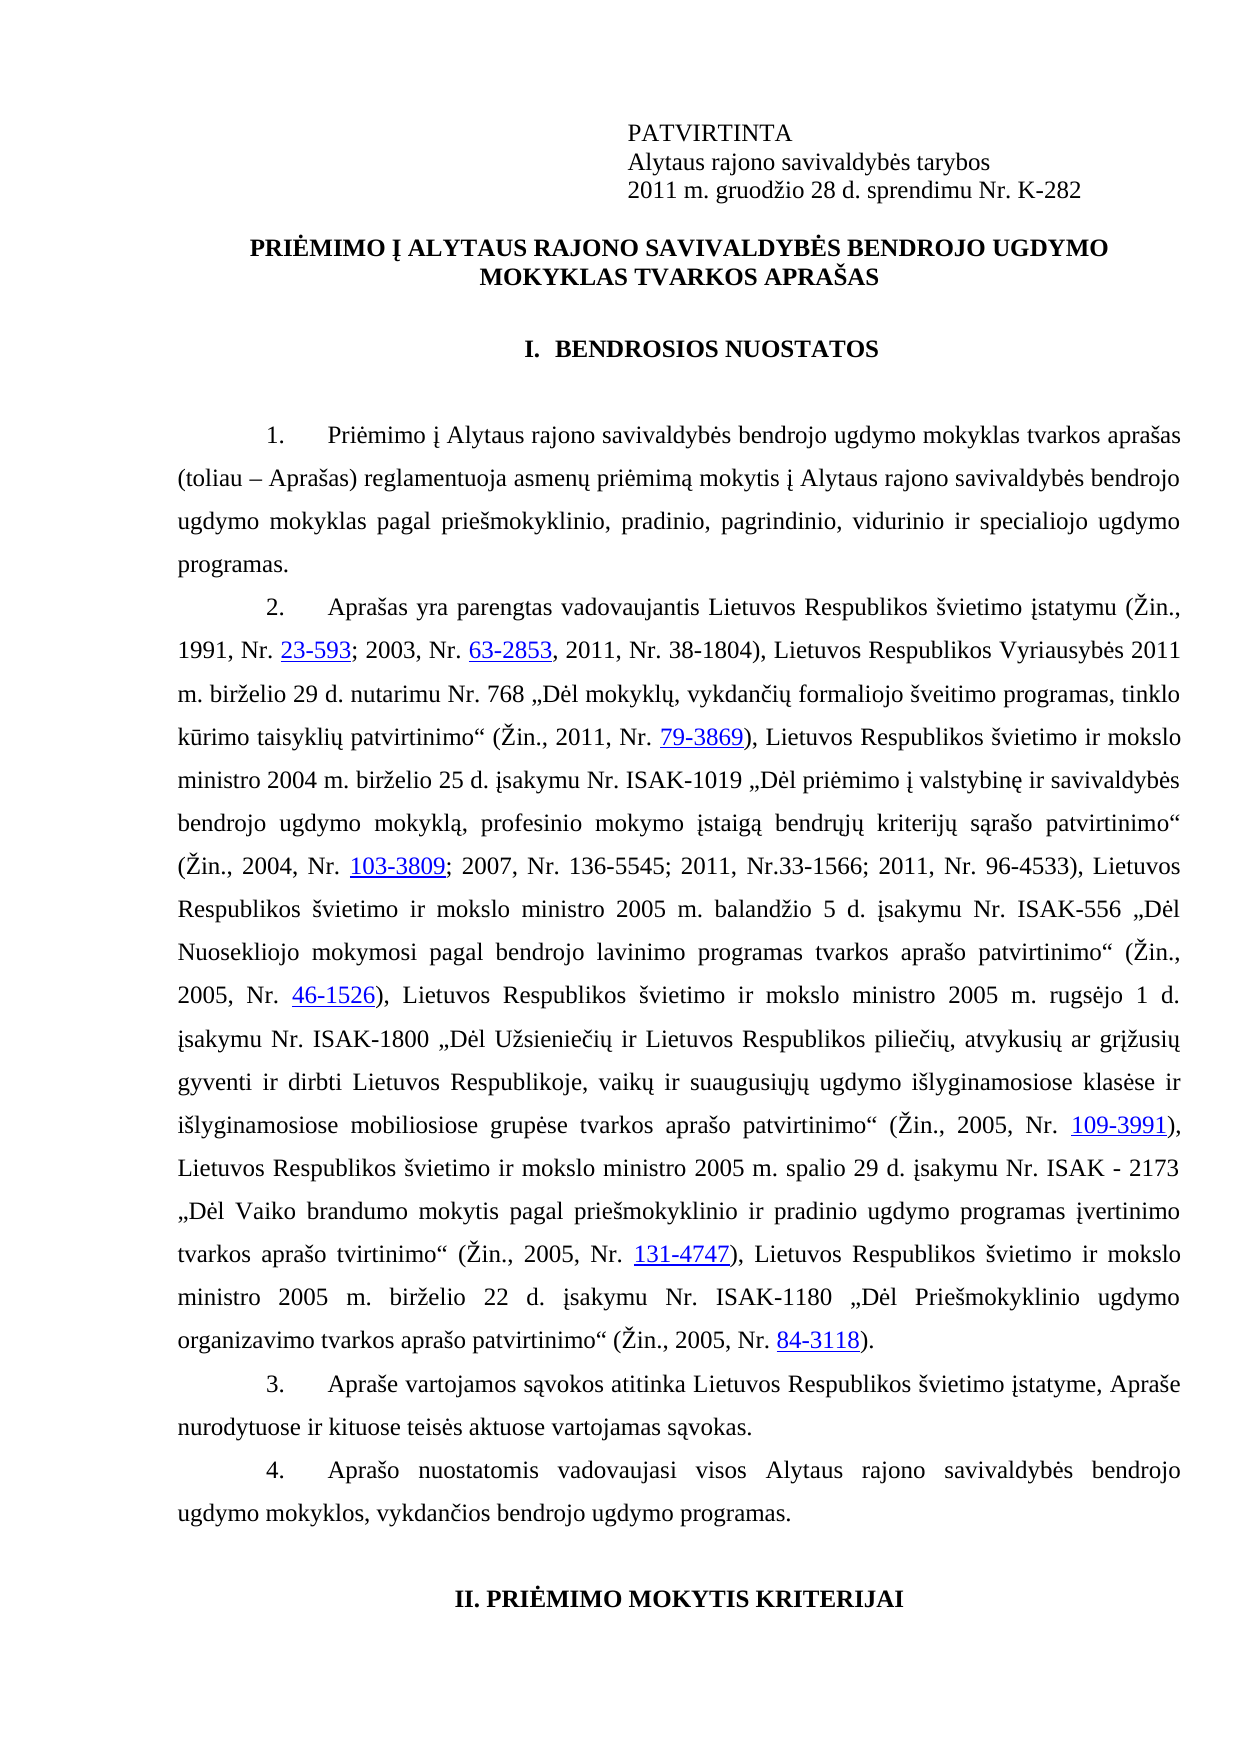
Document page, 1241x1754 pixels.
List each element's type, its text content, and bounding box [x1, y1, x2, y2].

text I. BENDROSIOS NUOSTATOS [177, 334, 1181, 362]
text Alytaus rajono savivaldybės tarybos [552, 147, 1181, 176]
text PATVIRTINTA [552, 118, 1181, 147]
text 2011 m. gruodžio 28 d. sprendimu Nr. K-282 [552, 176, 1181, 204]
text MOKYKLAS TVARKOS APRAŠAS [177, 262, 1181, 291]
text 4. Aprašo nuostatomis vadovaujasi visos Alytaus rajono savivaldybės bendrojo ugdymo mokyklos, vykdančios bendrojo ugdymo programas. [177, 1455, 1181, 1527]
text PRIĖMIMO Į ALYTAUS RAJONO SAVIVALDYBĖS BENDROJO UGDYMO [177, 233, 1181, 262]
text 3. Apraše vartojamos sąvokos atitinka Lietuvos Respublikos švietimo įstatyme, Apraše nurodytuose ir kituose teisės aktuose vartojamas sąvokas. [177, 1369, 1181, 1441]
text 2. Aprašas yra parengtas vadovaujantis Lietuvos Respublikos švietimo įstatymu (Žin., 1991, Nr. 23-593; 2003, Nr. 63-2853, 2011, Nr. 38-1804), Lietuvos Respublikos Vyriausybės 2011 m. birželio 29 d. nutarimu Nr. 768 „Dėl mokyklų, vykdančių formaliojo šveitimo programas, tinklo kūrimo taisyklių patvirtinimo“ (Žin., 2011, Nr. 79-3869), Lietuvos Respublikos švietimo ir mokslo ministro 2004 m. birželio 25 d. įsakymu Nr. ISAK-1019 „Dėl priėmimo į valstybinę ir savivaldybės bendrojo ugdymo mokyklą, profesinio mokymo įstaigą bendrųjų kriterijų sąrašo patvirtinimo“ (Žin., 2004, Nr. 103-3809; 2007, Nr. 136-5545; 2011, Nr.33-1566; 2011, Nr. 96-4533), Lietuvos Respublikos švietimo ir mokslo ministro 2005 m. balandžio 5 d. įsakymu Nr. ISAK-556 „Dėl Nuosekliojo mokymosi pagal bendrojo lavinimo programas tvarkos aprašo patvirtinimo“ (Žin., 2005, Nr. 46-1526), Lietuvos Respublikos švietimo ir mokslo ministro 2005 m. rugsėjo 1 d. įsakymu Nr. ISAK-1800 „Dėl Užsieniečių ir Lietuvos Respublikos piliečių, atvykusių ar grįžusių gyventi ir dirbti Lietuvos Respublikoje, vaikų ir suaugusiųjų ugdymo išlyginamosiose klasėse ir išlyginamosiose mobiliosiose grupėse tvarkos aprašo patvirtinimo“ (Žin., 2005, Nr. 109-3991), Lietuvos Respublikos švietimo ir mokslo ministro 2005 m. spalio 29 d. įsakymu Nr. ISAK - 2173 „Dėl Vaiko brandumo mokytis pagal priešmokyklinio ir pradinio ugdymo programas įvertinimo tvarkos aprašo tvirtinimo“ (Žin., 2005, Nr. 131-4747), Lietuvos Respublikos švietimo ir mokslo ministro 2005 m. birželio 22 d. įsakymu Nr. ISAK-1180 „Dėl Priešmokyklinio ugdymo organizavimo tvarkos aprašo patvirtinimo“ (Žin., 2005, Nr. 84-3118). [177, 592, 1181, 1354]
text 1. Priėmimo į Alytaus rajono savivaldybės bendrojo ugdymo mokyklas tvarkos aprašas (toliau – Aprašas) reglamentuoja asmenų priėmimą mokytis į Alytaus rajono savivaldybės bendrojo ugdymo mokyklas pagal priešmokyklinio, pradinio, pagrindinio, vidurinio ir specialiojo ugdymo programas. [177, 420, 1181, 578]
text II. PRIĖMIMO MOKYTIS KRITERIJAI [177, 1584, 1181, 1613]
